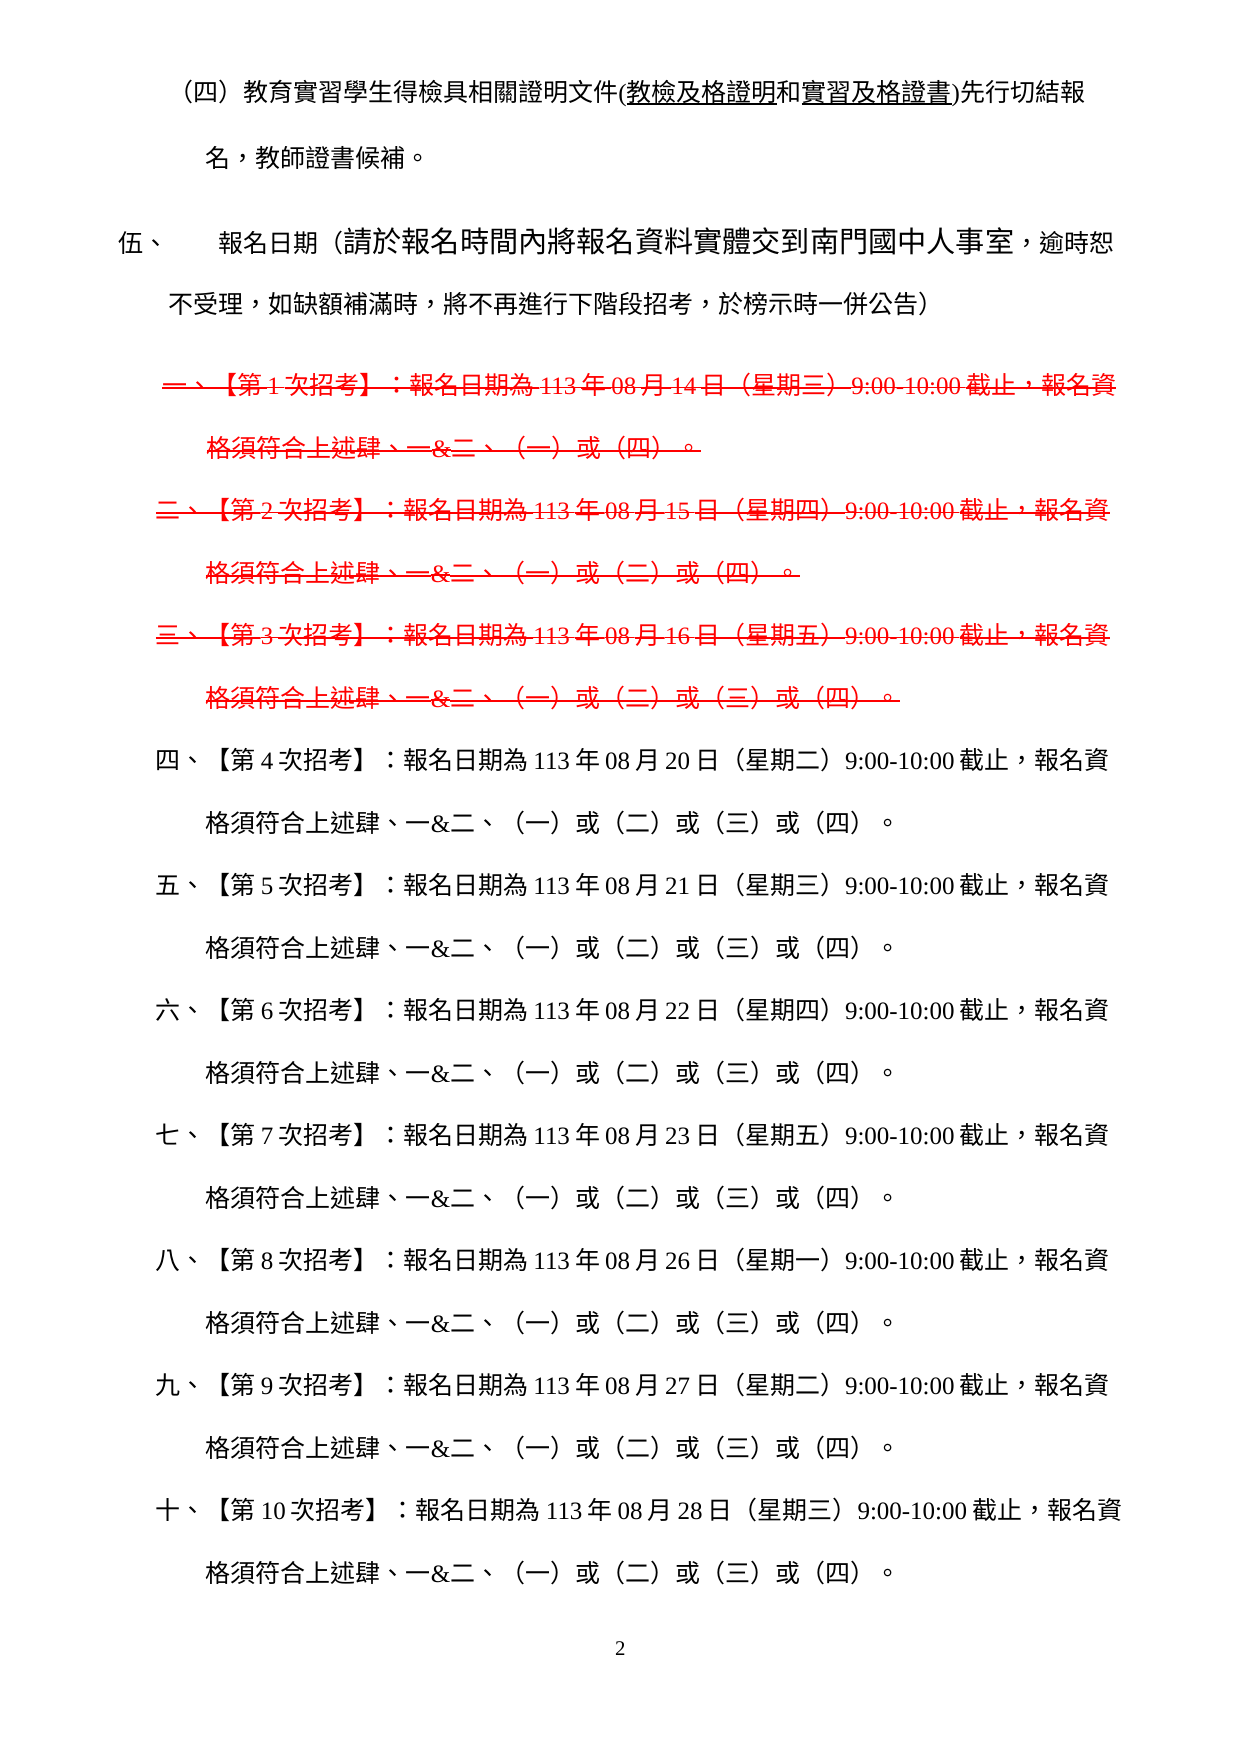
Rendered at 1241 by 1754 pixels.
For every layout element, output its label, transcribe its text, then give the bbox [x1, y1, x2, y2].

text 三、【第3次招考】：報名日期為113年08月16日（星期五）9:00-10:00截止，報名資格須符合上述肆、一&二、（一）或（二）或（三）或（四）。 [156, 592, 1122, 717]
text 九、【第9次招考】：報名日期為113年08月27日（星期二）9:00-10:00截止，報名資格須符合上述肆、一&二、（一）或（二）或（三）或（四）。 [156, 1342, 1122, 1467]
text 四、【第4次招考】：報名日期為113年08月20日（星期二）9:00-10:00截止，報名資格須符合上述肆、一&二、（一）或（二）或（三）或（四）。 [156, 717, 1122, 842]
text 名，教師證書候補。 [168, 115, 1122, 178]
text 六、【第6次招考】：報名日期為113年08月22日（星期四）9:00-10:00截止，報名資格須符合上述肆、一&二、（一）或（二）或（三）或（四）。 [156, 967, 1122, 1092]
text （四）教育實習學生得檢具相關證明文件(教檢及格證明和實習及格證書)先行切結報 [168, 48, 1122, 111]
text 二、【第2次招考】：報名日期為113年08月15日（星期四）9:00-10:00截止，報名資格須符合上述肆、一&二、（一）或（二）或（四）。 [156, 467, 1122, 592]
text 七、【第7次招考】：報名日期為113年08月23日（星期五）9:00-10:00截止，報名資格須符合上述肆、一&二、（一）或（二）或（三）或（四）。 [156, 1092, 1122, 1217]
text 八、【第8次招考】：報名日期為113年08月26日（星期一）9:00-10:00截止，報名資格須符合上述肆、一&二、（一）或（二）或（三）或（四）。 [156, 1217, 1122, 1342]
text 一、【第1次招考】：報名日期為113年08月14日（星期三）9:00-10:00截止，報名資格須符合上述肆、一&二、（一）或（四）。 [162, 342, 1122, 467]
text 五、【第5次招考】：報名日期為113年08月21日（星期三）9:00-10:00截止，報名資格須符合上述肆、一&二、（一）或（二）或（三）或（四）。 [156, 842, 1122, 967]
list 報名日期（請於報名時間內將報名資料實體交到南門國中人事室，逾時恕不受理，如缺額補滿時，將不再進行下階段招考，於榜示時一併公告） [118, 198, 1122, 323]
text 十、【第10次招考】：報名日期為113年08月28日（星期三）9:00-10:00截止，報名資格須符合上述肆、一&二、（一）或（二）或（三）或（四）。 [156, 1467, 1122, 1592]
